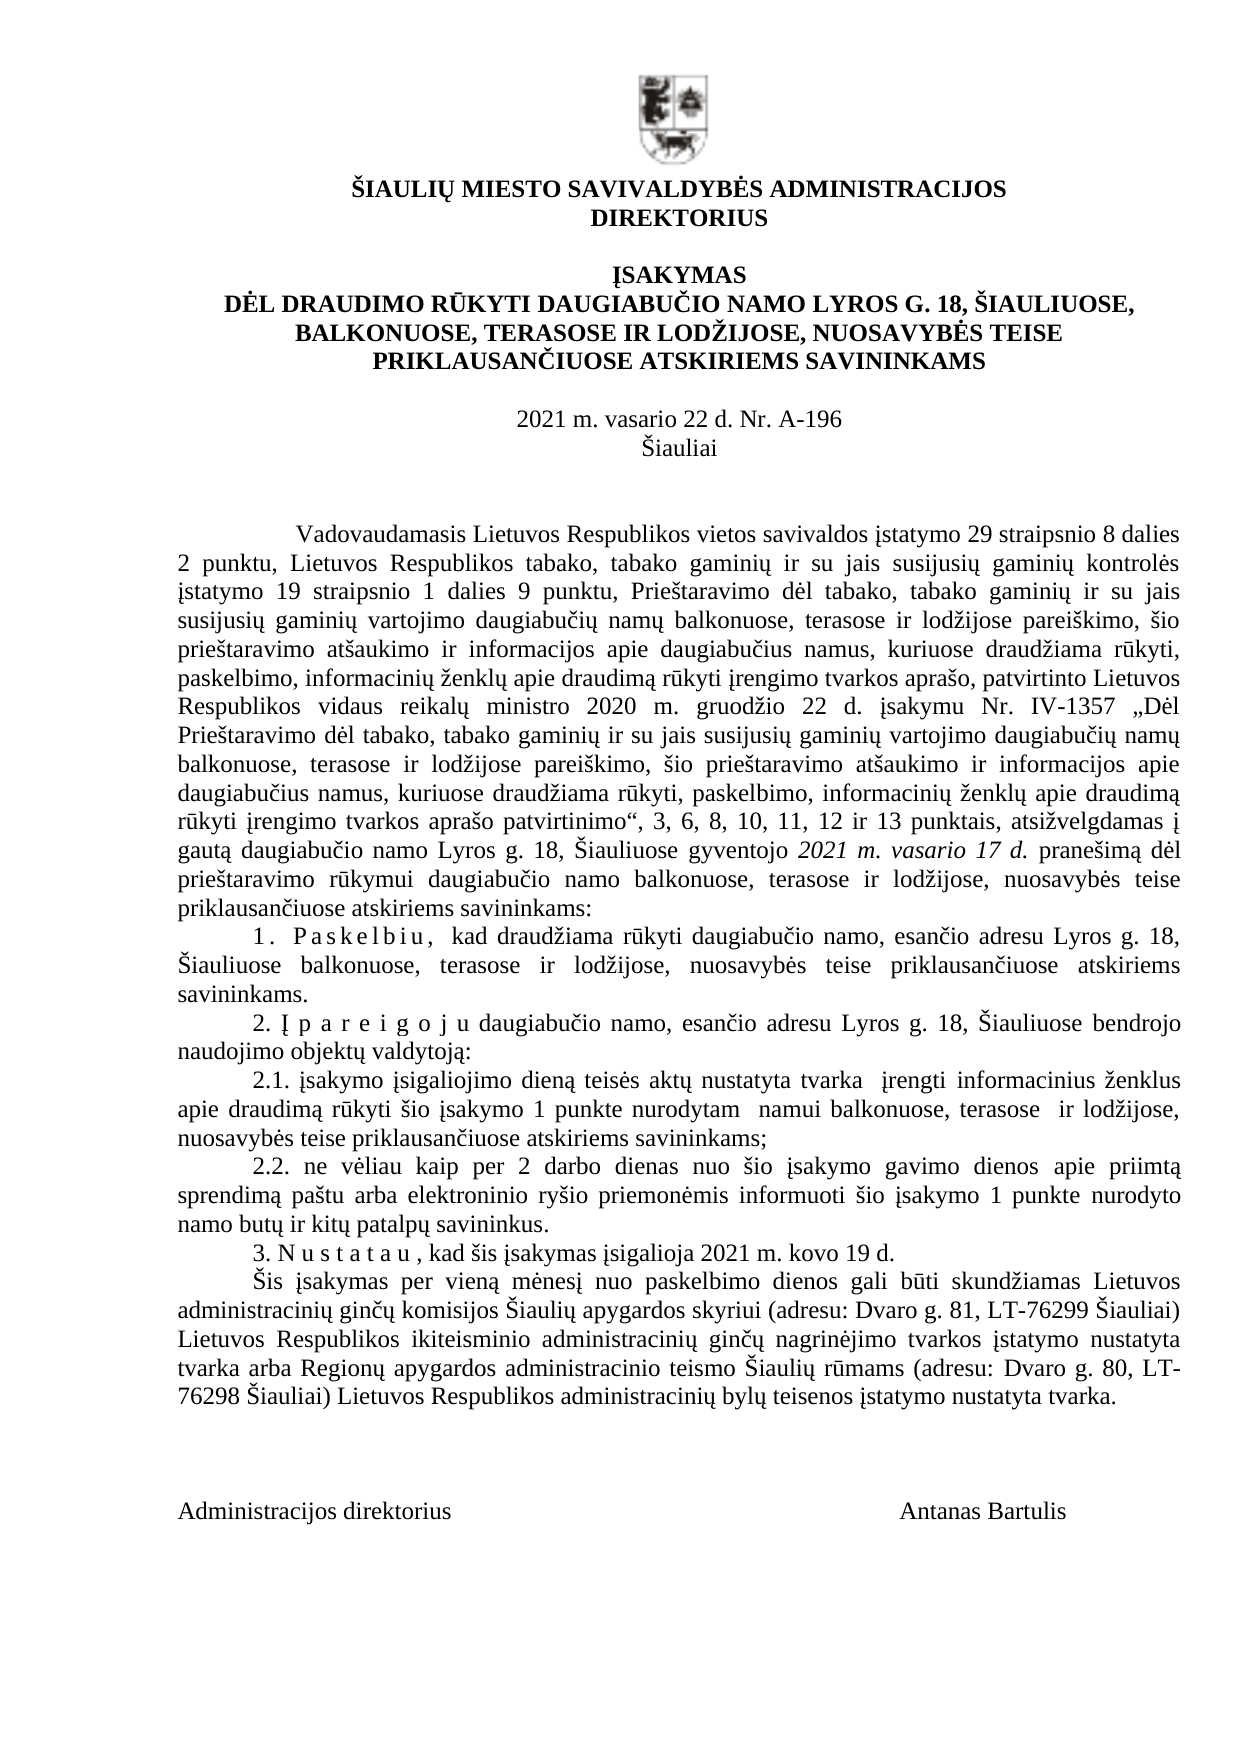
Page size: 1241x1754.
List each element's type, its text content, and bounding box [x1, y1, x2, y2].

text 3. Nustatau, kad šis įsakymas įsigalioja 2021 m. kovo 19 d. [177, 1238, 1181, 1266]
text 2021 m. vasario 22 d. Nr. A-196 [177, 404, 1181, 433]
text Vadovaudamasis Lietuvos Respublikos vietos savivaldos įstatymo 29 straipsnio 8 dalies 2 punktu, Lietuvos Respublikos tabako, tabako gaminių ir su jais susijusių gaminių kontrolės įstatymo 19 straipsnio 1 dalies 9 punktu, Prieštaravimo dėl tabako, tabako gaminių ir su jais susijusių gaminių vartojimo daugiabučių namų balkonuose, terasose ir lodžijose pareiškimo, šio prieštaravimo atšaukimo ir informacijos apie daugiabučius namus, kuriuose draudžiama rūkyti, paskelbimo, informacinių ženklų apie draudimą rūkyti įrengimo tvarkos aprašo, patvirtinto Lietuvos Respublikos vidaus reikalų ministro 2020 m. gruodžio 22 d. įsakymu Nr. IV-1357 „Dėl Prieštaravimo dėl tabako, tabako gaminių ir su jais susijusių gaminių vartojimo daugiabučių namų balkonuose, terasose ir lodžijose pareiškimo, šio prieštaravimo atšaukimo ir informacijos apie daugiabučius namus, kuriuose draudžiama rūkyti, paskelbimo, informacinių ženklų apie draudimą rūkyti įrengimo tvarkos aprašo patvirtinimo“, 3, 6, 8, 10, 11, 12 ir 13 punktais, atsižvelgdamas į gautą daugiabučio namo Lyros g. 18, Šiauliuose gyventojo 2021 m. vasario 17 d. pranešimą dėl prieštaravimo rūkymui daugiabučio namo balkonuose, terasose ir lodžijose, nuosavybės teise priklausančiuose atskiriems savininkams: [177, 519, 1181, 921]
text Administracijos direktorius Antanas Bartulis [177, 1496, 1181, 1525]
text 1. Paskelbiu, kad draudžiama rūkyti daugiabučio namo, esančio adresu Lyros g. 18, Šiauliuose balkonuose, terasose ir lodžijose, nuosavybės teise priklausančiuose atskiriems savininkams. [177, 921, 1181, 1008]
text DIREKTORIUS [177, 203, 1181, 231]
text 2. Į p a r e i g o j u daugiabučio namo, esančio adresu Lyros g. 18, Šiauliuose bendrojo naudojimo objektų valdytoją: [177, 1008, 1181, 1065]
text Šiauliai [177, 433, 1181, 461]
text ĮSAKYMAS [177, 260, 1181, 289]
text DĖL DRAUDIMO RŪKYTI DAUGIABUČIO NAMO LYROS G. 18, ŠIAULIUOSE, BALKONUOSE, TERASOSE IR LODŽIJOSE, NUOSAVYBĖS TEISE PRIKLAUSANČIUOSE ATSKIRIEMS SAVININKAMS [177, 289, 1181, 375]
text Šis įsakymas per vieną mėnesį nuo paskelbimo dienos gali būti skundžiamas Lietuvos administracinių ginčų komisijos Šiaulių apygardos skyriui (adresu: Dvaro g. 81, LT-76299 Šiauliai) Lietuvos Respublikos ikiteisminio administracinių ginčų nagrinėjimo tvarkos įstatymo nustatyta tvarka arba Regionų apygardos administracinio teismo Šiaulių rūmams (adresu: Dvaro g. 80, LT-76298 Šiauliai) Lietuvos Respublikos administracinių bylų teisenos įstatymo nustatyta tvarka. [177, 1266, 1181, 1410]
text 2.2. ne vėliau kaip per 2 darbo dienas nuo šio įsakymo gavimo dienos apie priimtą sprendimą paštu arba elektroninio ryšio priemonėmis informuoti šio įsakymo 1 punkte nurodyto namo butų ir kitų patalpų savininkus. [177, 1151, 1181, 1238]
text ŠIAULIŲ MIESTO SAVIVALDYBĖS ADMINISTRACIJOS [177, 174, 1181, 203]
text 2.1. įsakymo įsigaliojimo dieną teisės aktų nustatyta tvarka įrengti informacinius ženklus apie draudimą rūkyti šio įsakymo 1 punkte nurodytam namui balkonuose, terasose ir lodžijose, nuosavybės teise priklausančiuose atskiriems savininkams; [177, 1065, 1181, 1151]
